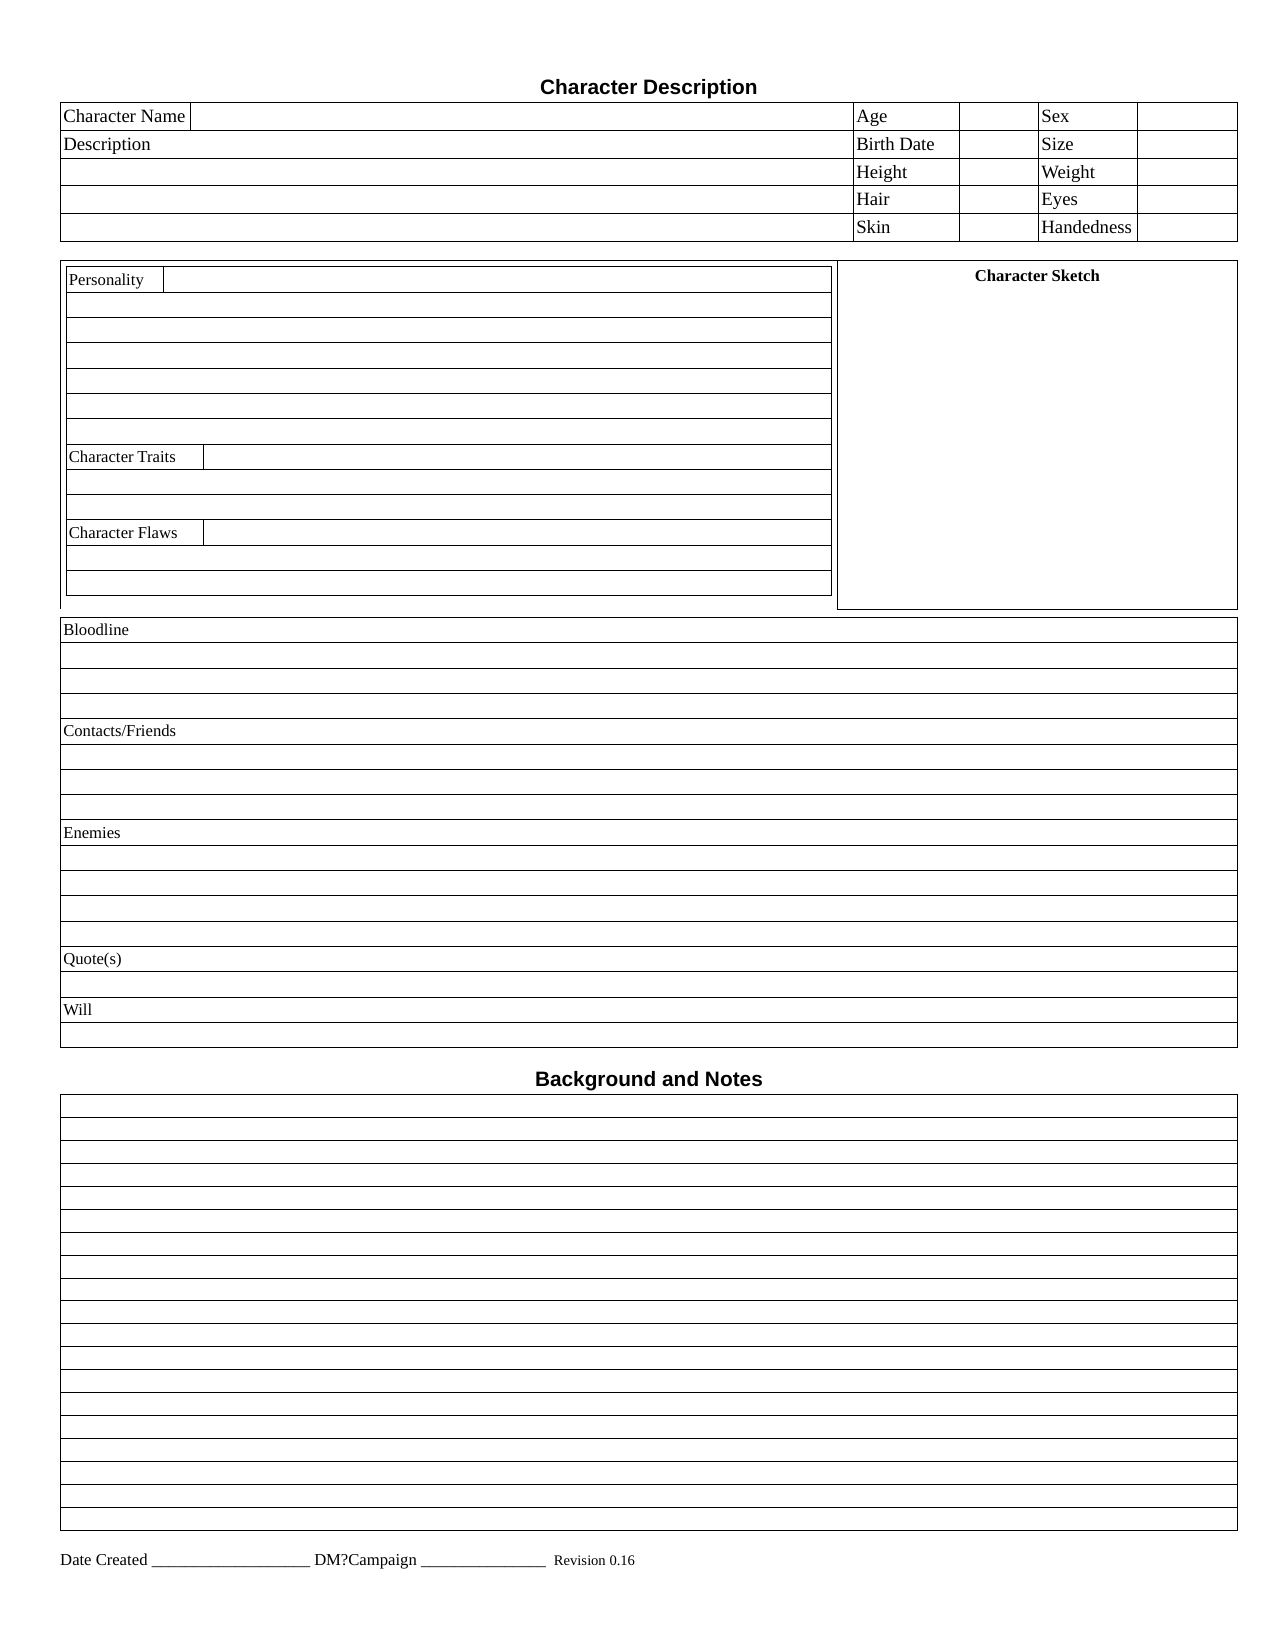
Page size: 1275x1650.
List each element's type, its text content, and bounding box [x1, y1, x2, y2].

table_cell [61, 1508, 1237, 1529]
table_cell [1138, 186, 1237, 213]
table_cell [61, 1279, 1237, 1300]
table_header [1138, 103, 1237, 130]
table_cell Birth Date [854, 131, 959, 157]
table_cell [204, 445, 831, 469]
table_cell Character Flaws [67, 520, 203, 545]
table_cell [61, 1023, 1237, 1047]
table_cell [61, 1485, 1237, 1507]
table_cell [67, 369, 831, 393]
table_cell [67, 394, 831, 418]
table_cell Quote(s) [61, 947, 1237, 971]
table_cell [61, 896, 1237, 921]
table_cell [960, 214, 1038, 241]
table_cell [61, 1233, 1237, 1254]
table_cell [67, 293, 831, 317]
table_cell [61, 1347, 1237, 1369]
table_cell [61, 669, 1237, 693]
table_cell [61, 922, 1237, 946]
table_cell [1138, 159, 1237, 185]
table_cell Size [1039, 131, 1137, 157]
table_cell Character Traits [67, 445, 203, 469]
table_cell [61, 1210, 1237, 1232]
table_cell [61, 745, 1237, 769]
table_cell Handedness [1039, 214, 1137, 241]
table_cell [61, 1370, 1237, 1392]
table_cell [204, 520, 831, 545]
table_header [61, 261, 837, 609]
text Date Created ___________________ DM?Campaign _______________ Revision 0.16 [60, 1549, 1237, 1568]
table_cell [67, 546, 831, 570]
table_header [61, 1095, 1237, 1117]
table_cell [61, 1256, 1237, 1277]
table_header Sex [1039, 103, 1137, 130]
table_cell [61, 1324, 1237, 1346]
table_header Bloodline [61, 618, 1237, 642]
subtitle Background and Notes [60, 1067, 1237, 1091]
table_cell Will [61, 998, 1237, 1022]
table_cell [838, 291, 1237, 609]
table_header Character Sketch [838, 261, 1237, 291]
table_cell [61, 1439, 1237, 1461]
table_cell Eyes [1039, 186, 1137, 213]
table_cell [61, 846, 1237, 870]
table_cell [61, 159, 853, 185]
table_cell [67, 318, 831, 342]
table_cell Skin [854, 214, 959, 241]
table_header Character Name [61, 103, 190, 130]
table_cell Contacts/Friends [61, 719, 1237, 743]
table_cell [61, 1416, 1237, 1438]
table_cell [61, 1141, 1237, 1163]
table_cell [61, 1393, 1237, 1415]
table_cell [960, 186, 1038, 213]
table_header [960, 103, 1038, 130]
table_cell [61, 1462, 1237, 1484]
subtitle Character Description [60, 75, 1237, 99]
table_cell Hair [854, 186, 959, 213]
table_cell Description [61, 131, 190, 157]
table_cell [61, 1301, 1237, 1323]
table_header Age [854, 103, 959, 130]
table_cell [960, 131, 1038, 157]
table_cell [61, 972, 1237, 997]
table_cell [61, 871, 1237, 895]
table_cell [67, 419, 831, 443]
table_cell Enemies [61, 820, 1237, 845]
table_cell [61, 795, 1237, 819]
table_cell [1138, 131, 1237, 157]
table_cell [61, 770, 1237, 794]
table_cell [190, 131, 853, 157]
table_cell [67, 495, 831, 519]
table_header [191, 103, 853, 130]
table_cell [61, 1118, 1237, 1140]
table_cell [67, 571, 831, 595]
table_cell [61, 694, 1237, 718]
table_cell [61, 643, 1237, 667]
table_cell [61, 214, 853, 241]
table_cell [61, 186, 853, 213]
table_cell [61, 1164, 1237, 1186]
table_cell Height [854, 159, 959, 185]
table_cell [960, 159, 1038, 185]
table_header [164, 267, 831, 292]
table_cell [1138, 214, 1237, 241]
table_cell [61, 1187, 1237, 1209]
table_cell Weight [1039, 159, 1137, 185]
table_header Personality [67, 267, 163, 292]
table_cell [67, 470, 831, 494]
table_cell [67, 343, 831, 367]
